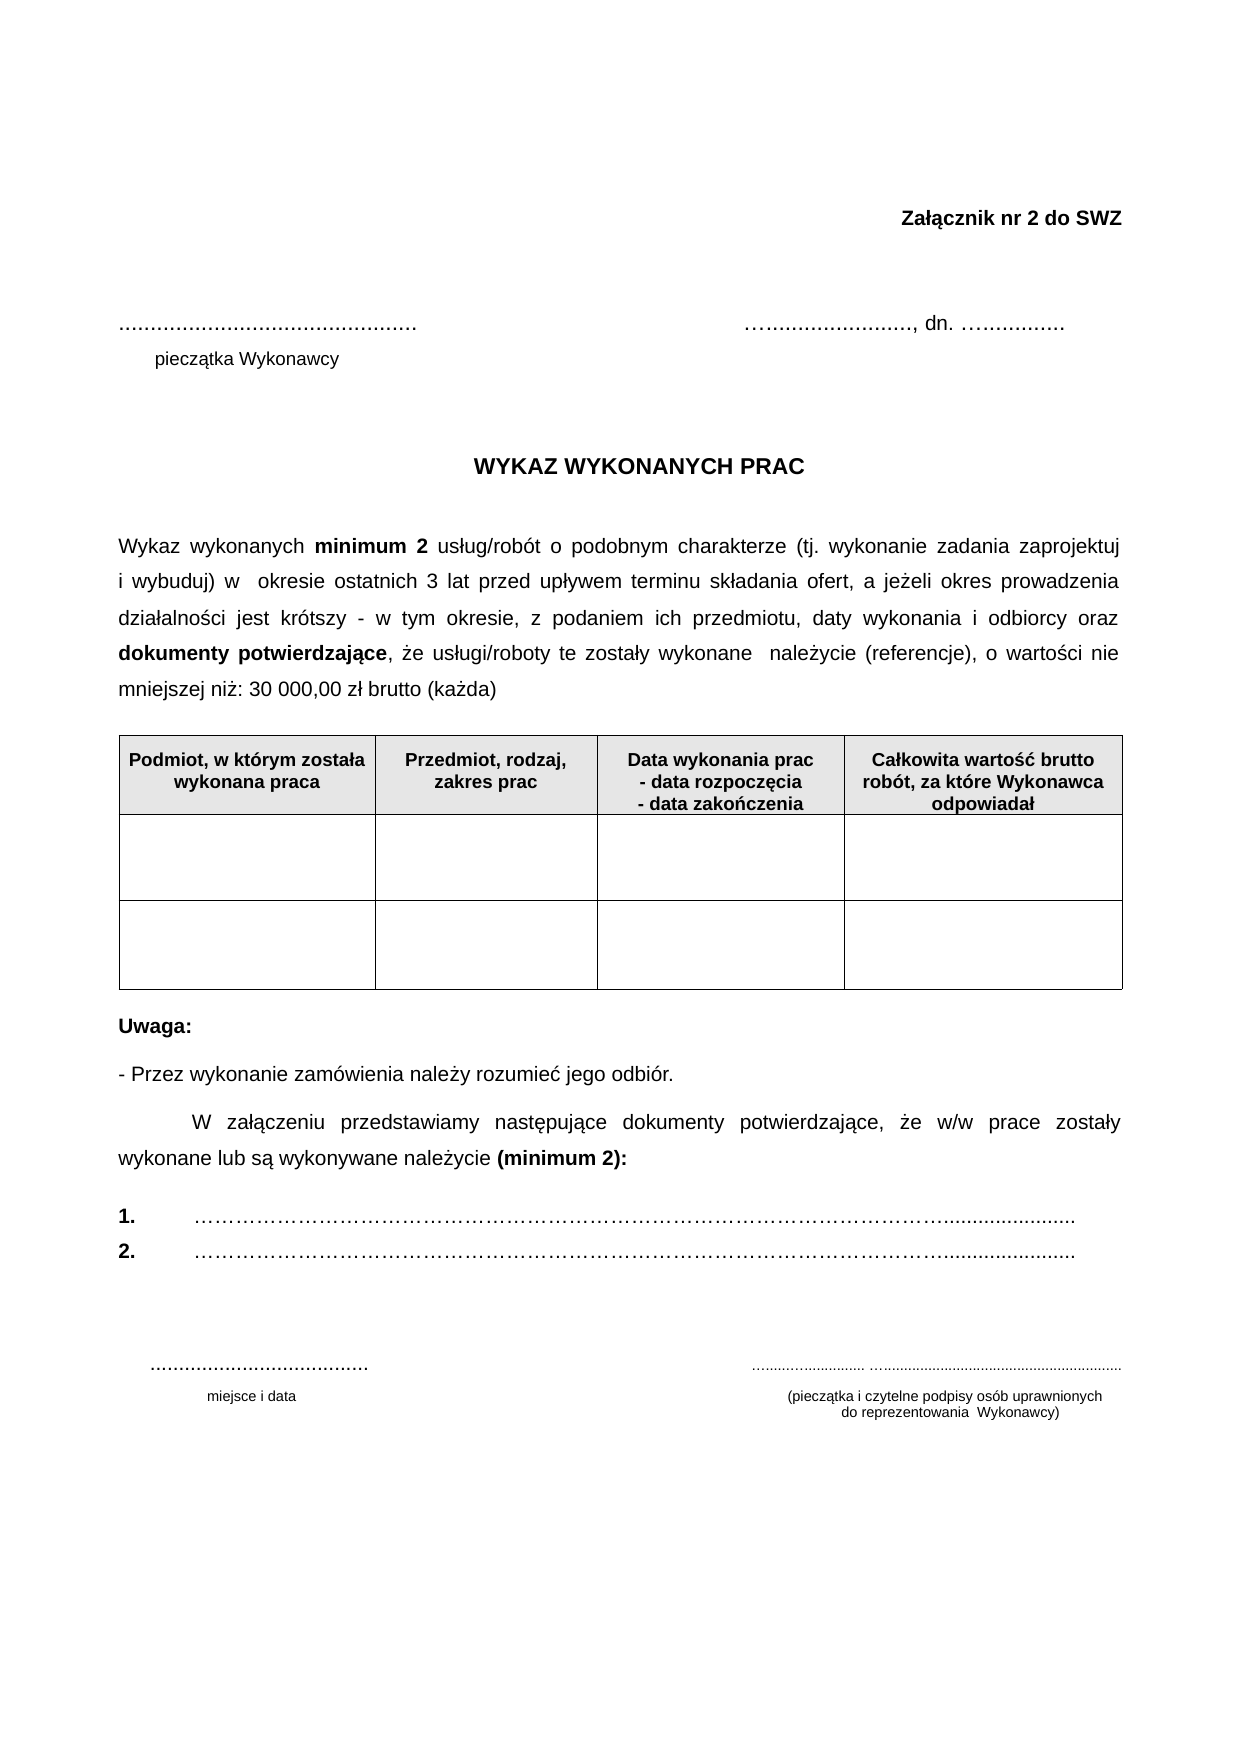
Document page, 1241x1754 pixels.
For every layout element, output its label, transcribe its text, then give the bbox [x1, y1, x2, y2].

table_cell [598, 901, 844, 989]
table_cell [845, 815, 1122, 900]
table_header Data wykonania prac - data rozpoczęcia - data zakończenia [598, 736, 844, 814]
list ………………………………………………………………………………………………....................... [118, 1203, 1122, 1227]
text - Przez wykonanie zamówienia należy rozumieć jego odbiór. [118, 1062, 1122, 1086]
table_cell [598, 815, 844, 900]
text ...................................... …......…............... …........................................................... [118, 1351, 1122, 1375]
table_cell [120, 815, 375, 900]
table_header Przedmiot, rodzaj, zakres prac [376, 736, 597, 814]
table_header Podmiot, w którym została wykonana praca [120, 736, 375, 814]
text do reprezentowania Wykonawcy) [118, 1404, 1122, 1421]
text Załącznik nr 2 do SWZ [118, 206, 1122, 230]
text pieczątka Wykonawcy [118, 348, 1122, 369]
table_cell [376, 815, 597, 900]
table_cell [845, 901, 1122, 989]
table_cell [120, 901, 375, 989]
text Wykaz wykonanych minimum 2 usług/robót o podobnym charakterze (tj. wykonanie zadania zaprojektuj i wybuduj) w okresie ostatnich 3 lat przed upływem terminu składania ofert, a jeżeli okres prowadzenia działalności jest krótszy - w tym okresie, z podaniem ich przedmiotu, daty wykonania i odbiorcy oraz dokumenty potwierdzające, że usługi/roboty te zostały wykonane należycie (referencje), o wartości nie mniejszej niż: 30 000,00 zł brutto (każda) [118, 533, 1121, 701]
table_cell [376, 901, 597, 989]
table_header Całkowita wartość brutto robót, za które Wykonawca odpowiadał [845, 736, 1122, 814]
text WYKAZ WYKONANYCH PRAC [118, 453, 1122, 480]
text W załączeniu przedstawiamy następujące dokumenty potwierdzające, że w/w prace zostały wykonane lub są wykonywane należycie (minimum 2): [118, 1110, 1122, 1170]
text Uwaga: [118, 1014, 1122, 1038]
subtitle ............................................... …......................., dn. …............. [118, 309, 1122, 335]
text miejsce i data (pieczątka i czytelne podpisy osób uprawnionych [118, 1387, 1122, 1404]
list ………………………………………………………………………………………………....................... [118, 1239, 1122, 1263]
